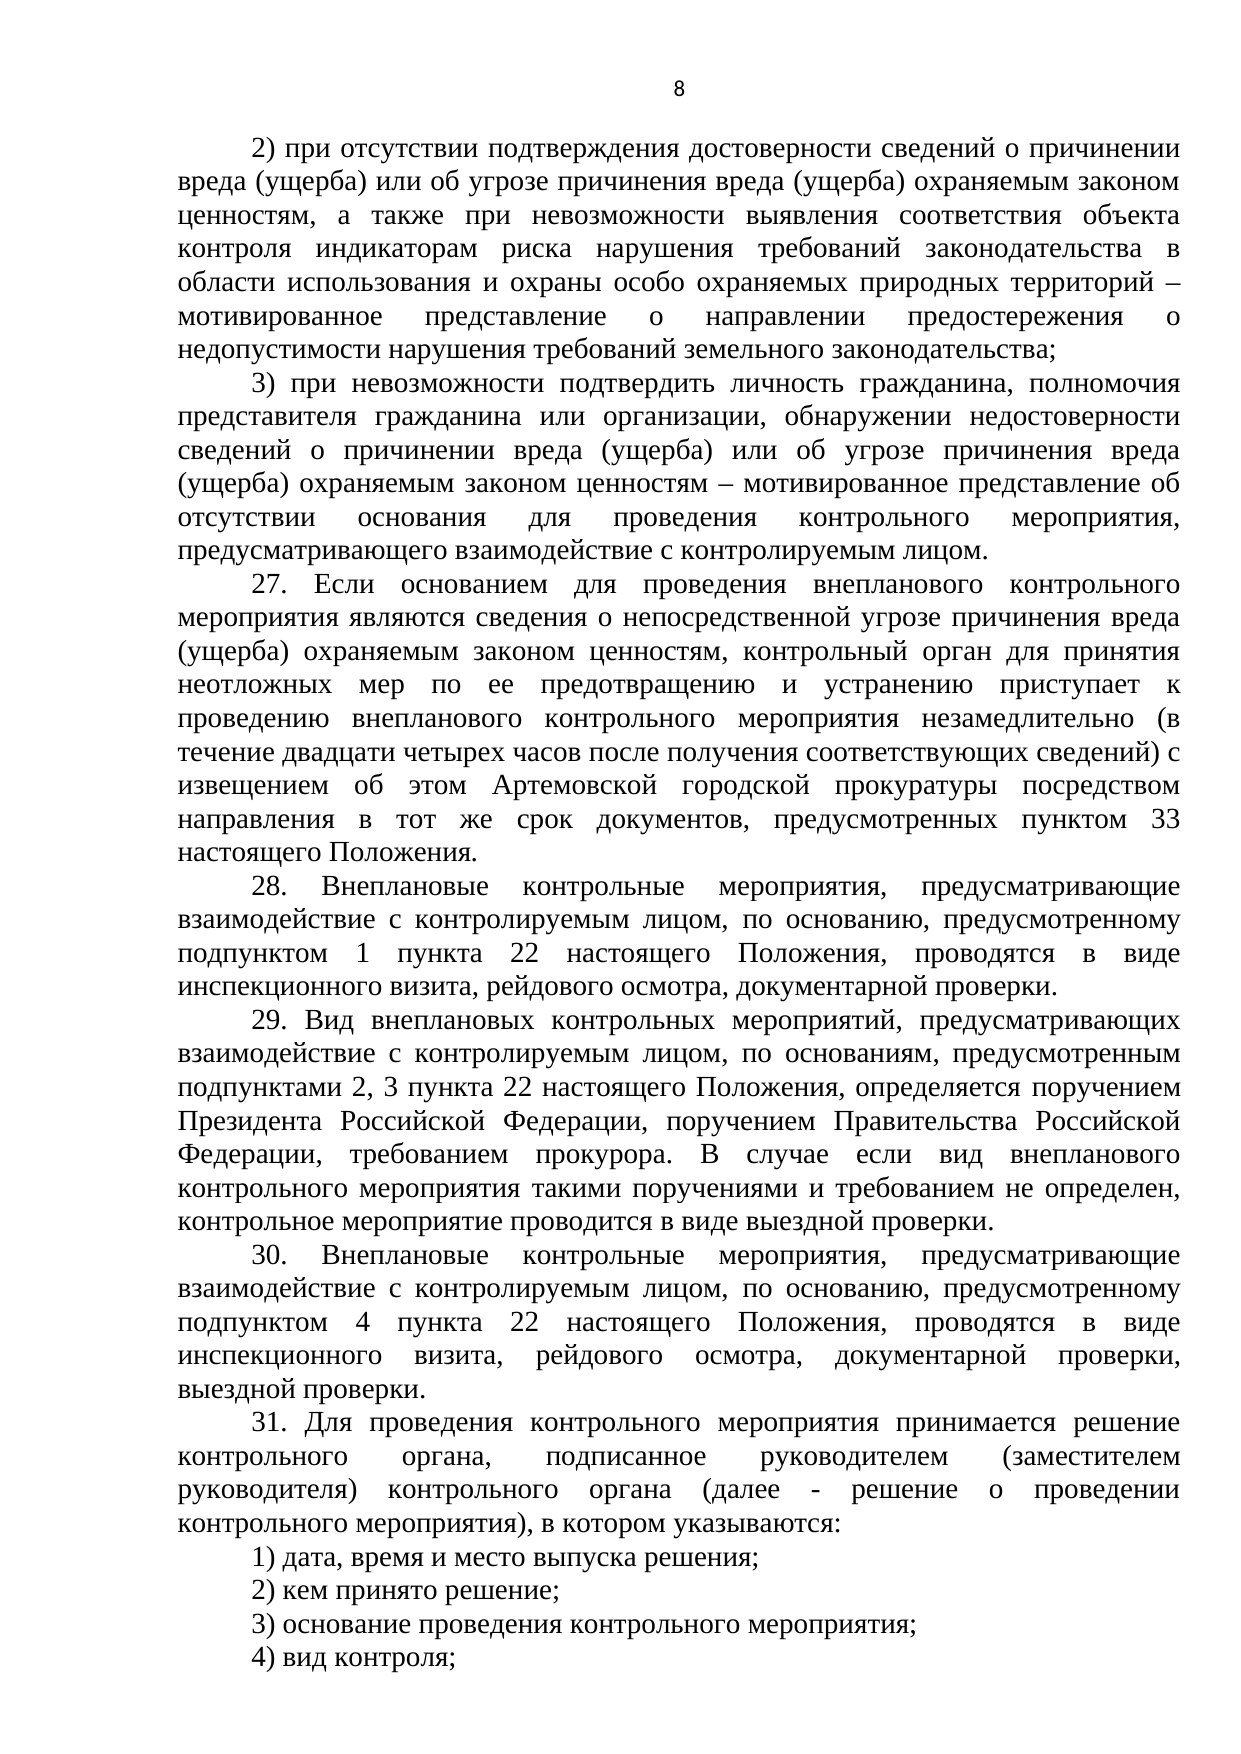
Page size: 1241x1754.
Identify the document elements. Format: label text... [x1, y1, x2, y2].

text 31. Для проведения контрольного мероприятия принимается решение контрольного органа, подписанное руководителем (заместителем руководителя) контрольного органа (далее - решение о проведении контрольного мероприятия), в котором указываются: [177, 1404, 1181, 1539]
text 30. Внеплановые контрольные мероприятия, предусматривающие взаимодействие с контролируемым лицом, по основанию, предусмотренному подпунктом 4 пункта 22 настоящего Положения, проводятся в виде инспекционного визита, рейдового осмотра, документарной проверки, выездной проверки. [177, 1237, 1181, 1404]
text 28. Внеплановые контрольные мероприятия, предусматривающие взаимодействие с контролируемым лицом, по основанию, предусмотренному подпунктом 1 пункта 22 настоящего Положения, проводятся в виде инспекционного визита, рейдового осмотра, документарной проверки. [177, 868, 1181, 1002]
text 4) вид контроля; [177, 1639, 1181, 1673]
text 3) при невозможности подтвердить личность гражданина, полномочия представителя гражданина или организации, обнаружении недостоверности сведений о причинении вреда (ущерба) или об угрозе причинения вреда (ущерба) охраняемым законом ценностям – мотивированное представление об отсутствии основания для проведения контрольного мероприятия, предусматривающего взаимодействие с контролируемым лицом. [177, 365, 1181, 566]
text 29. Вид внеплановых контрольных мероприятий, предусматривающих взаимодействие с контролируемым лицом, по основаниям, предусмотренным подпунктами 2, 3 пункта 22 настоящего Положения, определяется поручением Президента Российской Федерации, поручением Правительства Российской Федерации, требованием прокурора. В случае если вид внепланового контрольного мероприятия такими поручениями и требованием не определен, контрольное мероприятие проводится в виде выездной проверки. [177, 1002, 1181, 1237]
text 2) кем принято решение; [177, 1572, 1181, 1606]
text 1) дата, время и место выпуска решения; [177, 1539, 1181, 1572]
text 2) при отсутствии подтверждения достоверности сведений о причинении вреда (ущерба) или об угрозе причинения вреда (ущерба) охраняемым законом ценностям, а также при невозможности выявления соответствия объекта контроля индикаторам риска нарушения требований законодательства в области использования и охраны особо охраняемых природных территорий – мотивированное представление о направлении предостережения о недопустимости нарушения требований земельного законодательства; [177, 130, 1181, 365]
text 27. Если основанием для проведения внепланового контрольного мероприятия являются сведения о непосредственной угрозе причинения вреда (ущерба) охраняемым законом ценностям, контрольный орган для принятия неотложных мер по ее предотвращению и устранению приступает к проведению внепланового контрольного мероприятия незамедлительно (в течение двадцати четырех часов после получения соответствующих сведений) с извещением об этом Артемовской городской прокуратуры посредством направления в тот же срок документов, предусмотренных пунктом 33 настоящего Положения. [177, 566, 1181, 868]
text 3) основание проведения контрольного мероприятия; [177, 1606, 1181, 1639]
